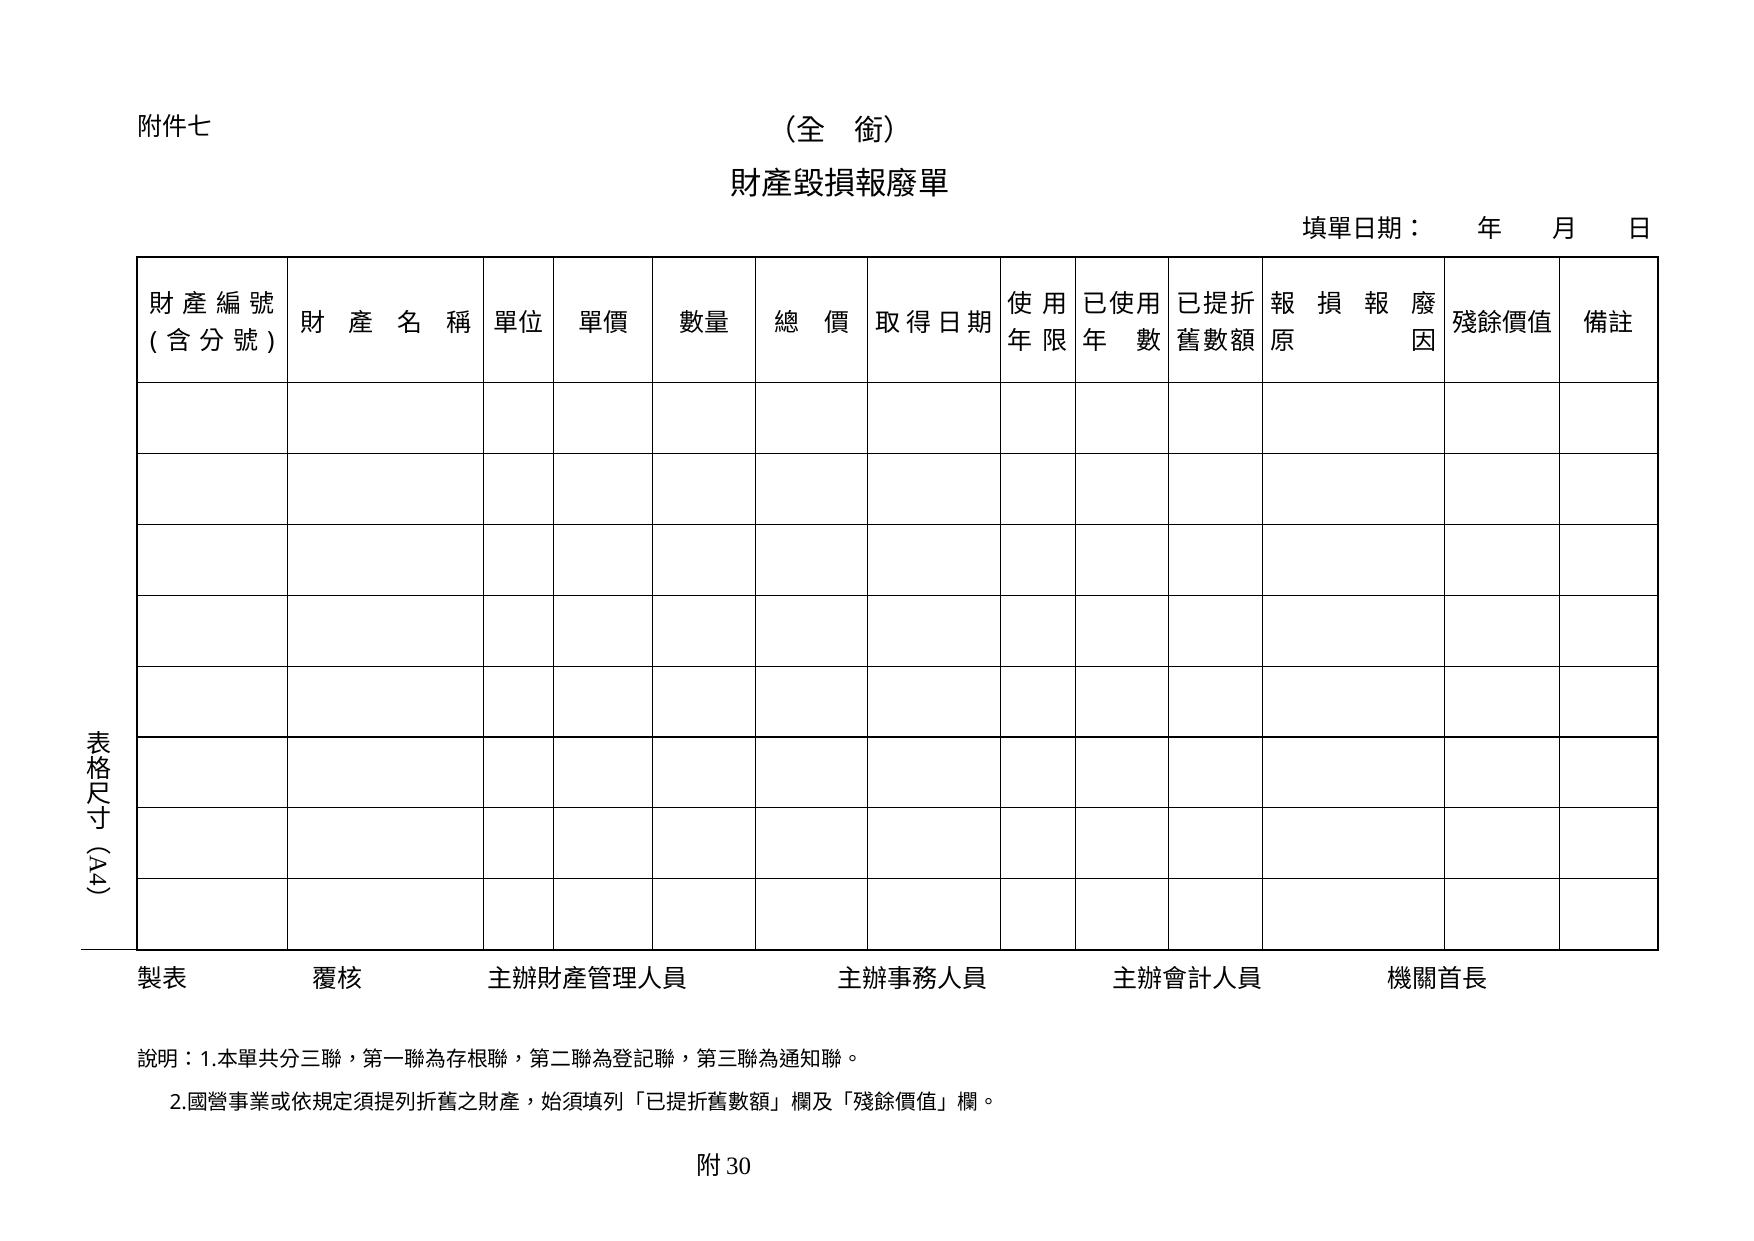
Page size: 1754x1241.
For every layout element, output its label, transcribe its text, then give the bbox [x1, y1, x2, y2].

table_cell [653, 525, 755, 595]
table_header [81, 106, 137, 256]
table_cell [653, 454, 755, 524]
table_cell [1169, 879, 1262, 949]
table_cell [484, 383, 553, 453]
table_cell [1076, 596, 1168, 666]
table_cell [1076, 667, 1168, 736]
table_cell 殘餘價值 [1445, 258, 1559, 382]
table_cell [554, 738, 652, 807]
table_cell [1445, 525, 1559, 595]
table_cell 表格尺寸（A4） [81, 256, 136, 949]
table_cell [1076, 808, 1168, 878]
table_cell [288, 738, 483, 807]
table_cell 財產名稱 [288, 258, 483, 382]
table_cell [653, 879, 755, 949]
table_cell 單位 [484, 258, 553, 382]
table_cell [1560, 738, 1657, 807]
table_cell [1263, 525, 1444, 595]
table_cell [138, 808, 287, 878]
table_cell 總 價 [756, 258, 867, 382]
table_cell [756, 879, 867, 949]
table_cell [1001, 525, 1075, 595]
table_cell [288, 808, 483, 878]
table_cell [1560, 808, 1657, 878]
table_cell [138, 879, 287, 949]
table_cell [554, 454, 652, 524]
table_cell [1169, 383, 1262, 453]
table_cell [288, 525, 483, 595]
table_cell [868, 667, 1000, 736]
table_cell [1076, 454, 1168, 524]
table_cell [868, 808, 1000, 878]
table_cell [1263, 383, 1444, 453]
table_cell 使用年限 [1001, 258, 1075, 382]
table_header （全 銜） 財產毀損報廢單 [554, 106, 1126, 256]
table_cell [554, 879, 652, 949]
table_cell [138, 667, 287, 736]
table_cell 已提折舊數額 [1169, 258, 1262, 382]
table_cell [1001, 454, 1075, 524]
table_cell [1169, 454, 1262, 524]
table_cell [138, 596, 287, 666]
table_cell [1263, 454, 1444, 524]
table_cell [756, 738, 867, 807]
table_cell [1076, 738, 1168, 807]
table_cell [1263, 667, 1444, 736]
table_cell [554, 596, 652, 666]
table_cell [1001, 738, 1075, 807]
table_cell [868, 738, 1000, 807]
table_cell [484, 596, 553, 666]
table_cell [653, 808, 755, 878]
text 附30 [696, 1145, 816, 1181]
table_header 附件七 [137, 106, 553, 256]
table_cell [1001, 596, 1075, 666]
table_cell [1076, 879, 1168, 949]
table_cell [1560, 525, 1657, 595]
table_cell [1445, 738, 1559, 807]
table_cell [1001, 383, 1075, 453]
table_cell [1560, 383, 1657, 453]
table_cell [868, 383, 1000, 453]
table_cell 單價 [554, 258, 652, 382]
table_cell [653, 738, 755, 807]
table_cell [138, 738, 287, 807]
table_cell 數量 [653, 258, 755, 382]
table_cell [653, 383, 755, 453]
table_cell [484, 667, 553, 736]
table_cell [1263, 596, 1444, 666]
table_cell [868, 596, 1000, 666]
table_cell [1263, 808, 1444, 878]
table_cell [868, 525, 1000, 595]
table_cell [1560, 667, 1657, 736]
table_cell [1445, 808, 1559, 878]
table_cell [1076, 383, 1168, 453]
table_cell [1169, 667, 1262, 736]
table_cell 取得日期 [868, 258, 1000, 382]
table_cell 備註 [1560, 258, 1657, 382]
table_cell [756, 596, 867, 666]
table_cell [1169, 596, 1262, 666]
table_cell [1445, 667, 1559, 736]
table_cell [484, 738, 553, 807]
table_cell [1560, 454, 1657, 524]
table_cell [138, 525, 287, 595]
table_cell [868, 879, 1000, 949]
table_cell [1001, 879, 1075, 949]
table_header 填單日期： 年 月 日 [1126, 106, 1658, 256]
table_cell 財產編號 (含分號) [138, 258, 287, 382]
table_cell [1445, 596, 1559, 666]
table_cell [868, 454, 1000, 524]
table_cell [756, 383, 867, 453]
table_cell [756, 525, 867, 595]
table_cell [1001, 808, 1075, 878]
table_cell [1263, 879, 1444, 949]
table_cell [756, 454, 867, 524]
table_cell [1263, 738, 1444, 807]
table_cell [484, 525, 553, 595]
table_cell [554, 808, 652, 878]
table_cell [1445, 879, 1559, 949]
table_cell [484, 454, 553, 524]
table_cell 製表 覆核 主辦財產管理人員 主辦事務人員 主辦會計人員 機關首長 說明：1.本單共分三聯，第一聯為存根聯，第二聯為登記聯，第三聯為通知聯。 2.國營事業或依規定須提列折舊之財產，始須填列「已提折舊數額」欄及「殘餘價值」欄。 [137, 951, 1658, 1130]
table_cell [484, 808, 553, 878]
table_cell [1445, 454, 1559, 524]
table_cell [1560, 879, 1657, 949]
table_cell [653, 667, 755, 736]
table_cell [1560, 596, 1657, 666]
table_cell [653, 596, 755, 666]
table_cell [288, 667, 483, 736]
table_cell [554, 525, 652, 595]
table_cell [288, 454, 483, 524]
table_cell [138, 383, 287, 453]
table_cell [484, 879, 553, 949]
table_cell [756, 667, 867, 736]
table_cell [554, 667, 652, 736]
table_cell [1076, 525, 1168, 595]
table_cell [1169, 738, 1262, 807]
table_cell [288, 879, 483, 949]
table_cell [554, 383, 652, 453]
table_cell [81, 950, 137, 1130]
table_cell [288, 596, 483, 666]
table_cell [288, 383, 483, 453]
table_cell [138, 454, 287, 524]
table_cell [1001, 667, 1075, 736]
table_cell 已使用年數 [1076, 258, 1168, 382]
table_cell 報損報廢 原因 [1263, 258, 1444, 382]
table_cell [1169, 525, 1262, 595]
table_cell [756, 808, 867, 878]
table_cell [1445, 383, 1559, 453]
table_cell [1169, 808, 1262, 878]
